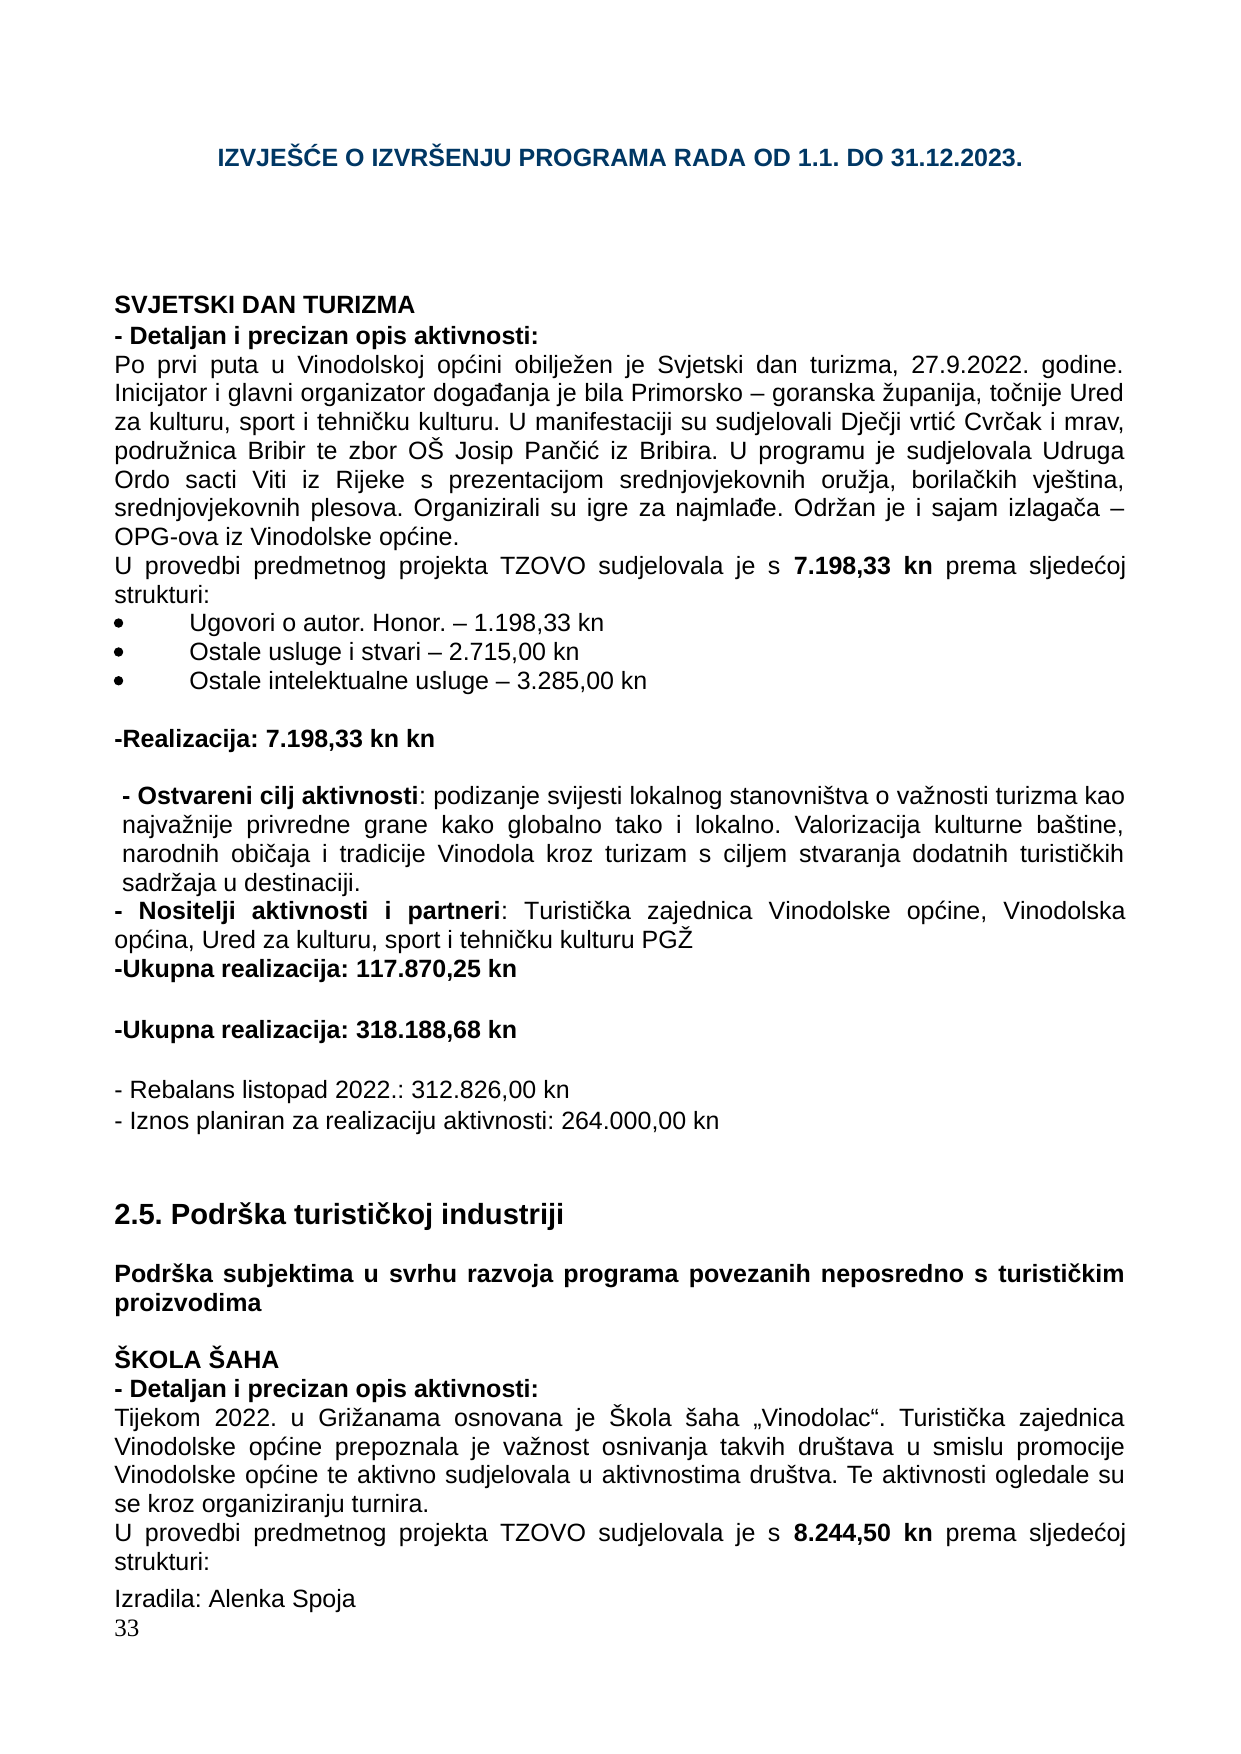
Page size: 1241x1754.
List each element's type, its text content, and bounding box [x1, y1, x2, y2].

list Ostale intelektualne usluge – 3.285,00 kn [114, 666, 1126, 695]
text -Ukupna realizacija: 117.870,25 kn [114, 954, 1126, 982]
text - Detaljan i precizan opis aktivnosti: [114, 1374, 1126, 1403]
text U provedbi predmetnog projekta TZOVO sudjelovala je s 8.244,50 kn prema sljedećoj strukturi: [114, 1518, 1126, 1575]
text - Ostvareni cilj aktivnosti: podizanje svijesti lokalnog stanovništva o važnosti turizma kao najvažnije privredne grane kako globalno tako i lokalno. Valorizacija kulturne baštine, narodnih običaja i tradicije Vinodola kroz turizam s ciljem stvaranja dodatnih turističkih sadržaja u destinaciji. [122, 781, 1126, 896]
list Ostale usluge i stvari – 2.715,00 kn [114, 637, 1126, 666]
text U provedbi predmetnog projekta TZOVO sudjelovala je s 7.198,33 kn prema sljedećoj strukturi: [114, 551, 1126, 608]
text - Nositelji aktivnosti i partneri: Turistička zajednica Vinodolske općine, Vinodolska općina, Ured za kulturu, sport i tehničku kulturu PGŽ [114, 896, 1126, 954]
text ŠKOLA ŠAHA [114, 1345, 1126, 1374]
text - Iznos planiran za realizaciju aktivnosti: 264.000,00 kn [114, 1106, 1126, 1134]
text SVJETSKI DAN TURIZMA [114, 291, 1126, 319]
text Podrška subjektima u svrhu razvoja programa povezanih neposredno s turističkim proizvodima [114, 1259, 1126, 1317]
text Tijekom 2022. u Grižanama osnovana je Škola šaha „Vinodolac“. Turistička zajednica Vinodolske općine prepoznala je važnost osnivanja takvih društava u smislu promocije Vinodolske općine te aktivno sudjelovala u aktivnostima društva. Te aktivnosti ogledale su se kroz organiziranju turnira. [114, 1403, 1126, 1518]
text - Rebalans listopad 2022.: 312.826,00 kn [114, 1075, 1126, 1104]
text 2.5. Podrška turističkoj industriji [114, 1197, 1126, 1230]
text - Detaljan i precizan opis aktivnosti: [114, 321, 1126, 350]
text -Realizacija: 7.198,33 kn kn [114, 724, 1126, 752]
text Po prvi puta u Vinodolskoj općini obilježen je Svjetski dan turizma, 27.9.2022. godine. Inicijator i glavni organizator događanja je bila Primorsko – goranska županija, točnije Ured za kulturu, sport i tehničku kulturu. U manifestaciji su sudjelovali Dječji vrtić Cvrčak i mrav, podružnica Bribir te zbor OŠ Josip Pančić iz Bribira. U programu je sudjelovala Udruga Ordo sacti Viti iz Rijeke s prezentacijom srednjovjekovnih oružja, borilačkih vještina, srednjovjekovnih plesova. Organizirali su igre za najmlađe. Održan je i sajam izlagača – OPG-ova iz Vinodolske općine. [114, 350, 1126, 551]
text -Ukupna realizacija: 318.188,68 kn [114, 1014, 1126, 1043]
list Ugovori o autor. Honor. – 1.198,33 kn [114, 608, 1126, 637]
